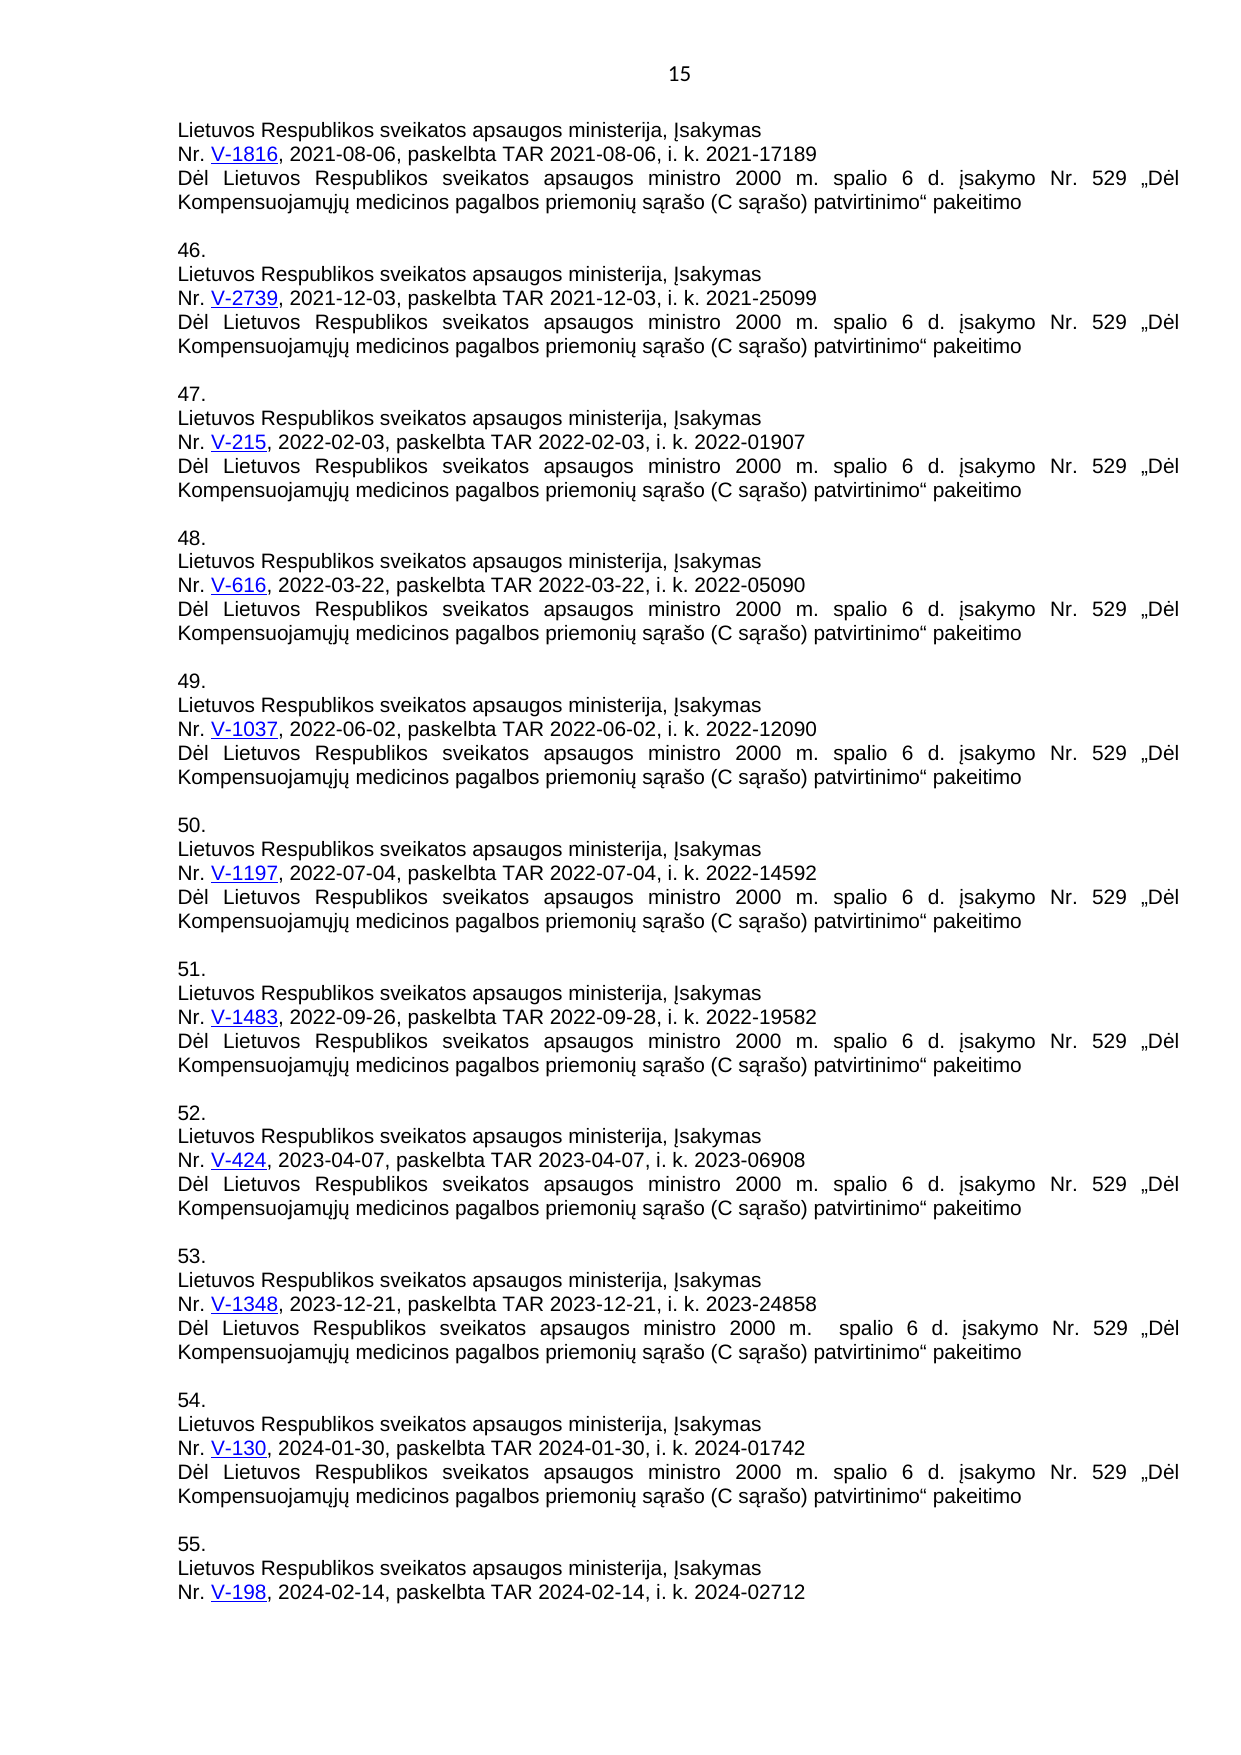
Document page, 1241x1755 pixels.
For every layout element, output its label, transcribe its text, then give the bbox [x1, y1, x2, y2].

text Dėl Lietuvos Respublikos sveikatos apsaugos ministro 2000 m. spalio 6 d. įsakymo Nr. 529 „Dėl Kompensuojamųjų medicinos pagalbos priemonių sąrašo (C sąrašo) patvirtinimo“ pakeitimo [177, 453, 1181, 501]
text Nr. V-1816, 2021-08-06, paskelbta TAR 2021-08-06, i. k. 2021-17189 [177, 142, 1181, 166]
text Lietuvos Respublikos sveikatos apsaugos ministerija, Įsakymas [177, 1556, 1181, 1579]
text 49. [177, 669, 1181, 693]
text 47. [177, 382, 1181, 406]
text Dėl Lietuvos Respublikos sveikatos apsaugos ministro 2000 m. spalio 6 d. įsakymo Nr. 529 „Dėl Kompensuojamųjų medicinos pagalbos priemonių sąrašo (C sąrašo) patvirtinimo“ pakeitimo [177, 885, 1181, 933]
text Lietuvos Respublikos sveikatos apsaugos ministerija, Įsakymas [177, 406, 1181, 429]
text Lietuvos Respublikos sveikatos apsaugos ministerija, Įsakymas [177, 693, 1181, 717]
text 53. [177, 1244, 1181, 1268]
text Dėl Lietuvos Respublikos sveikatos apsaugos ministro 2000 m. spalio 6 d. įsakymo Nr. 529 „Dėl Kompensuojamųjų medicinos pagalbos priemonių sąrašo (C sąrašo) patvirtinimo“ pakeitimo [177, 1460, 1181, 1508]
text 46. [177, 238, 1181, 262]
text Nr. V-1037, 2022-06-02, paskelbta TAR 2022-06-02, i. k. 2022-12090 [177, 717, 1181, 741]
text Lietuvos Respublikos sveikatos apsaugos ministerija, Įsakymas [177, 1124, 1181, 1148]
text 51. [177, 957, 1181, 981]
text Lietuvos Respublikos sveikatos apsaugos ministerija, Įsakymas [177, 1268, 1181, 1292]
text Lietuvos Respublikos sveikatos apsaugos ministerija, Įsakymas [177, 262, 1181, 286]
text Dėl Lietuvos Respublikos sveikatos apsaugos ministro 2000 m. spalio 6 d. įsakymo Nr. 529 „Dėl Kompensuojamųjų medicinos pagalbos priemonių sąrašo (C sąrašo) patvirtinimo“ pakeitimo [177, 1028, 1181, 1076]
text Nr. V-616, 2022-03-22, paskelbta TAR 2022-03-22, i. k. 2022-05090 [177, 573, 1181, 597]
text Dėl Lietuvos Respublikos sveikatos apsaugos ministro 2000 m. spalio 6 d. įsakymo Nr. 529 „Dėl Kompensuojamųjų medicinos pagalbos priemonių sąrašo (C sąrašo) patvirtinimo“ pakeitimo [177, 1172, 1181, 1220]
text Nr. V-424, 2023-04-07, paskelbta TAR 2023-04-07, i. k. 2023-06908 [177, 1148, 1181, 1172]
text Lietuvos Respublikos sveikatos apsaugos ministerija, Įsakymas [177, 837, 1181, 861]
text Lietuvos Respublikos sveikatos apsaugos ministerija, Įsakymas [177, 118, 1181, 142]
text Nr. V-215, 2022-02-03, paskelbta TAR 2022-02-03, i. k. 2022-01907 [177, 429, 1181, 453]
text Dėl Lietuvos Respublikos sveikatos apsaugos ministro 2000 m. spalio 6 d. įsakymo Nr. 529 „Dėl Kompensuojamųjų medicinos pagalbos priemonių sąrašo (C sąrašo) patvirtinimo“ pakeitimo [177, 597, 1181, 645]
text 52. [177, 1100, 1181, 1124]
text Lietuvos Respublikos sveikatos apsaugos ministerija, Įsakymas [177, 1412, 1181, 1436]
text Dėl Lietuvos Respublikos sveikatos apsaugos ministro 2000 m. spalio 6 d. įsakymo Nr. 529 „Dėl Kompensuojamųjų medicinos pagalbos priemonių sąrašo (C sąrašo) patvirtinimo“ pakeitimo [177, 1316, 1181, 1364]
text Lietuvos Respublikos sveikatos apsaugos ministerija, Įsakymas [177, 549, 1181, 573]
text 54. [177, 1388, 1181, 1412]
text 50. [177, 813, 1181, 837]
text Dėl Lietuvos Respublikos sveikatos apsaugos ministro 2000 m. spalio 6 d. įsakymo Nr. 529 „Dėl Kompensuojamųjų medicinos pagalbos priemonių sąrašo (C sąrašo) patvirtinimo“ pakeitimo [177, 741, 1181, 789]
text Nr. V-1483, 2022-09-26, paskelbta TAR 2022-09-28, i. k. 2022-19582 [177, 1004, 1181, 1028]
text 55. [177, 1532, 1181, 1556]
text Lietuvos Respublikos sveikatos apsaugos ministerija, Įsakymas [177, 981, 1181, 1004]
text Dėl Lietuvos Respublikos sveikatos apsaugos ministro 2000 m. spalio 6 d. įsakymo Nr. 529 „Dėl Kompensuojamųjų medicinos pagalbos priemonių sąrašo (C sąrašo) patvirtinimo“ pakeitimo [177, 310, 1181, 358]
text Nr. V-198, 2024-02-14, paskelbta TAR 2024-02-14, i. k. 2024-02712 [177, 1579, 1181, 1603]
text Nr. V-1348, 2023-12-21, paskelbta TAR 2023-12-21, i. k. 2023-24858 [177, 1292, 1181, 1316]
text Nr. V-130, 2024-01-30, paskelbta TAR 2024-01-30, i. k. 2024-01742 [177, 1436, 1181, 1460]
text Nr. V-1197, 2022-07-04, paskelbta TAR 2022-07-04, i. k. 2022-14592 [177, 861, 1181, 885]
text Dėl Lietuvos Respublikos sveikatos apsaugos ministro 2000 m. spalio 6 d. įsakymo Nr. 529 „Dėl Kompensuojamųjų medicinos pagalbos priemonių sąrašo (C sąrašo) patvirtinimo“ pakeitimo [177, 166, 1181, 214]
text 48. [177, 525, 1181, 549]
text Nr. V-2739, 2021-12-03, paskelbta TAR 2021-12-03, i. k. 2021-25099 [177, 286, 1181, 310]
